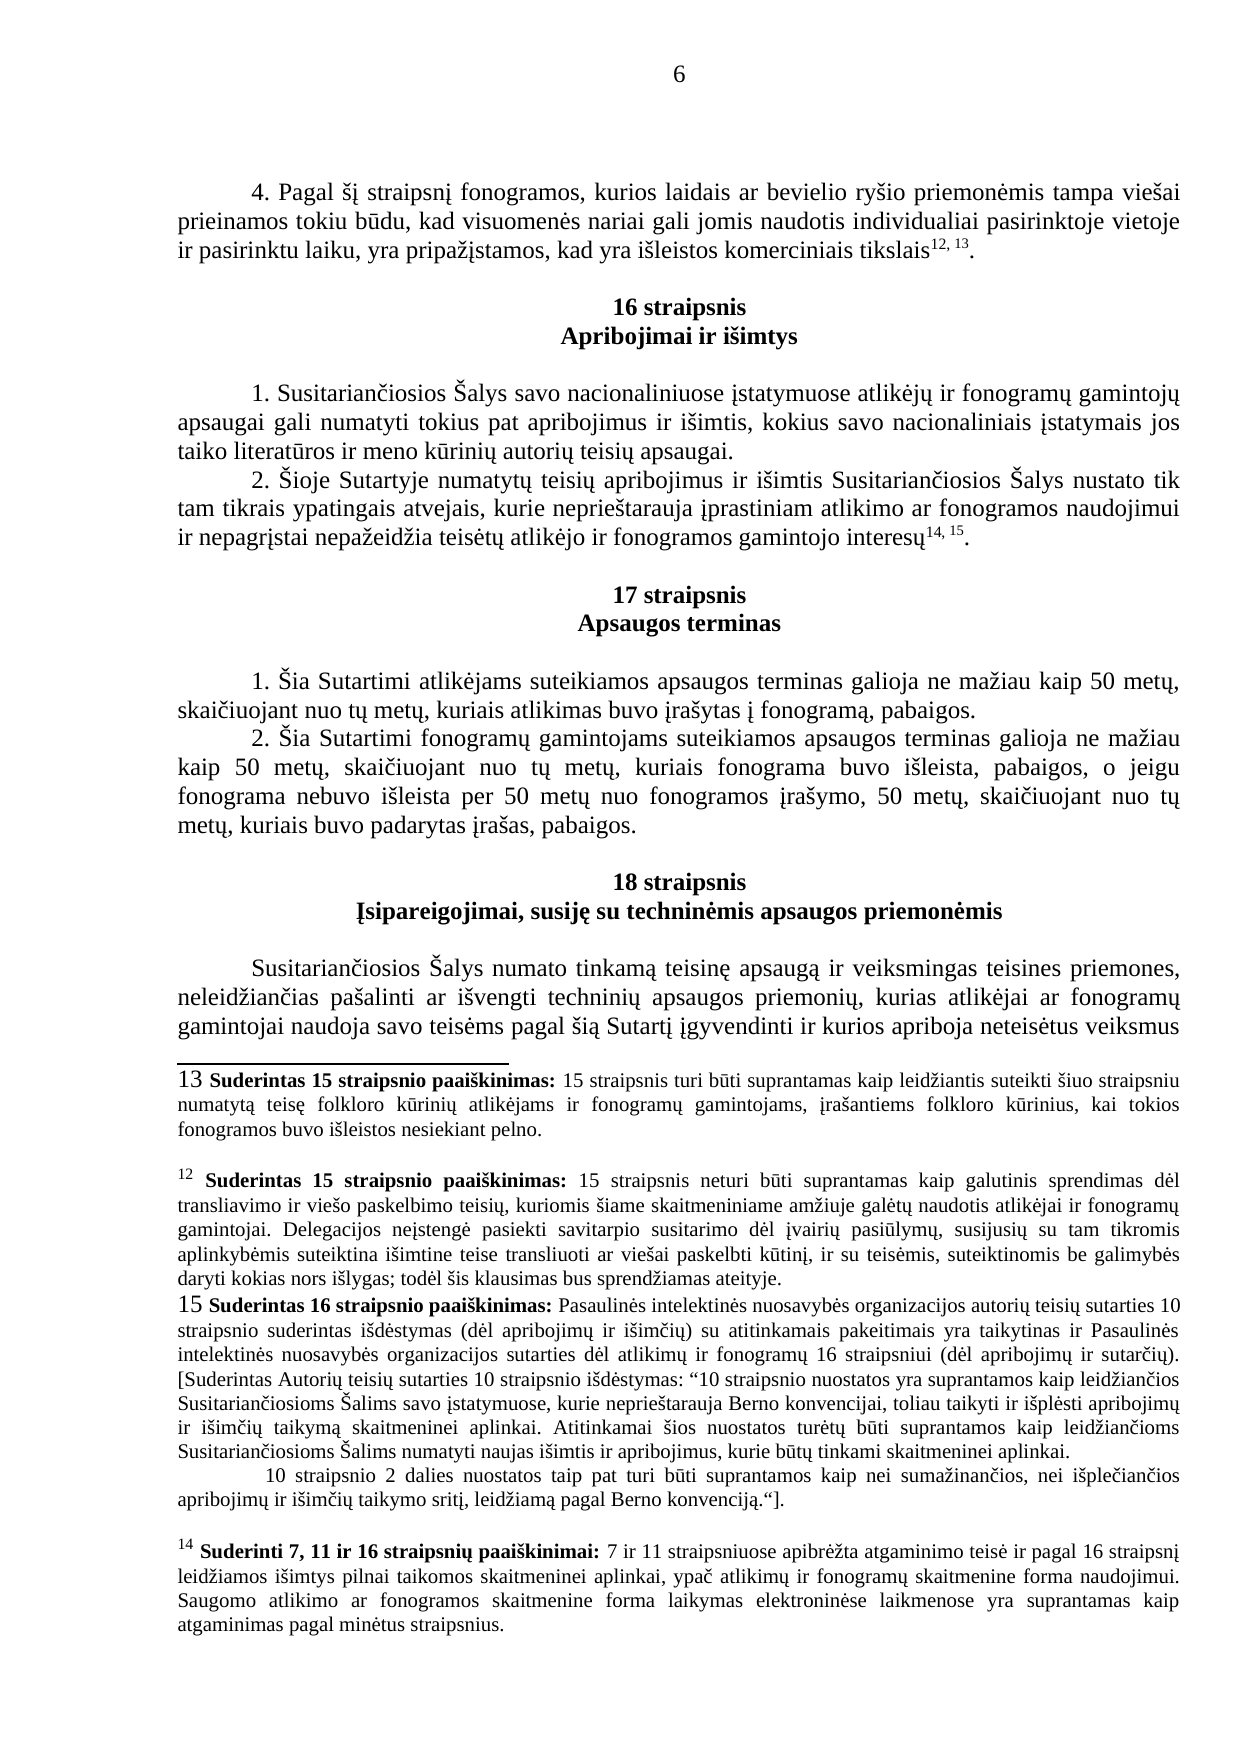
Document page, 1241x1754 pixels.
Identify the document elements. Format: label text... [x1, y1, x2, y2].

text Apsaugos terminas [177, 608, 1181, 637]
text 12 Suderintas 15 straipsnio paaiškinimas: 15 straipsnis neturi būti suprantamas kaip galutinis sprendimas dėl transliavimo ir viešo paskelbimo teisių, kuriomis šiame skaitmeniniame amžiuje galėtų naudotis atlikėjai ir fonogramų gamintojai. Delegacijos neįstengė pasiekti savitarpio susitarimo dėl įvairių pasiūlymų, susijusių su tam tikromis aplinkybėmis suteiktina išimtine teise transliuoti ar viešai paskelbti kūtinį, ir su teisėmis, suteiktinomis be galimybės daryti kokias nors išlygas; todėl šis klausimas bus sprendžiamas ateityje. [177, 1164, 1181, 1289]
text 18 straipsnis [177, 867, 1181, 896]
text 2. Šioje Sutartyje numatytų teisių apribojimus ir išimtis Susitariančiosios Šalys nustato tik tam tikrais ypatingais atvejais, kurie neprieštarauja įprastiniam atlikimo ar fonogramos naudojimui ir nepagrįstai nepažeidžia teisėtų atlikėjo ir fonogramos gamintojo interesų14, . [177, 465, 1181, 551]
text 16 straipsnis [177, 292, 1181, 321]
text Susitariančiosios Šalys numato tinkamą teisinę apsaugą ir veiksmingas teisines priemones, neleidžiančias pašalinti ar išvengti techninių apsaugos priemonių, kurias atlikėjai ar fonogramų gamintojai naudoja savo teisėms pagal šią Sutartį įgyvendinti ir kurios apriboja neteisėtus veiksmus [177, 953, 1181, 1040]
text 4. Pagal šį straipsnį fonogramos, kurios laidais ar bevielio ryšio priemonėmis tampa viešai prieinamos tokiu būdu, kad visuomenės nariai gali jomis naudotis individualiai pasirinktoje vietoje ir pasirinktu laiku, yra pripažįstamos, kad yra išleistos komerciniais tikslais12, . [177, 177, 1181, 263]
text 1. Susitariančiosios Šalys savo nacionaliniuose įstatymuose atlikėjų ir fonogramų gamintojų apsaugai gali numatyti tokius pat apribojimus ir išimtis, kokius savo nacionaliniais įstatymais jos taiko literatūros ir meno kūrinių autorių teisių apsaugai. [177, 378, 1181, 465]
text 2. Šia Sutartimi fonogramų gamintojams suteikiamos apsaugos terminas galioja ne mažiau kaip 50 metų, skaičiuojant nuo tų metų, kuriais fonograma buvo išleista, pabaigos, o jeigu fonograma nebuvo išleista per 50 metų nuo fonogramos įrašymo, 50 metų, skaičiuojant nuo tų metų, kuriais buvo padarytas įrašas, pabaigos. [177, 723, 1181, 838]
text 10 straipsnio 2 dalies nuostatos taip pat turi būti suprantamos kaip nei sumažinančios, nei išplečiančios apribojimų ir išimčių taikymo sritį, leidžiamą pagal Berno konvenciją.“]. [177, 1463, 1181, 1511]
text Suderintas 15 straipsnio paaiškinimas: 15 straipsnis turi būti suprantamas kaip leidžiantis suteikti šiuo straipsniu numatytą teisę folkloro kūrinių atlikėjams ir fonogramų gamintojams, įrašantiems folkloro kūrinius, kai tokios fonogramos buvo išleistos nesiekiant pelno. [177, 1064, 1181, 1141]
text 14 Suderinti 7, 11 ir 16 straipsnių paaiškinimai: 7 ir 11 straipsniuose apibrėžta atgaminimo teisė ir pagal 16 straipsnį leidžiamos išimtys pilnai taikomos skaitmeninei aplinkai, ypač atlikimų ir fonogramų skaitmenine forma naudojimui. Saugomo atlikimo ar fonogramos skaitmenine forma laikymas elektroninėse laikmenose yra suprantamas kaip atgaminimas pagal minėtus straipsnius. [177, 1535, 1181, 1636]
text Apribojimai ir išimtys [177, 321, 1181, 350]
text Suderintas 16 straipsnio paaiškinimas: Pasaulinės intelektinės nuosavybės organizacijos autorių teisių sutarties 10 straipsnio suderintas išdėstymas (dėl apribojimų ir išimčių) su atitinkamais pakeitimais yra taikytinas ir Pasaulinės intelektinės nuosavybės organizacijos sutarties dėl atlikimų ir fonogramų 16 straipsniui (dėl apribojimų ir sutarčių). [Suderintas Autorių teisių sutarties 10 straipsnio išdėstymas: “10 straipsnio nuostatos yra suprantamos kaip leidžiančios Susitariančiosioms Šalims savo įstatymuose, kurie neprieštarauja Berno konvencijai, toliau taikyti ir išplėsti apribojimų ir išimčių taikymą skaitmeninei aplinkai. Atitinkamai šios nuostatos turėtų būti suprantamos kaip leidžiančioms Susitariančiosioms Šalims numatyti naujas išimtis ir apribojimus, kurie būtų tinkami skaitmeninei aplinkai. [177, 1289, 1181, 1463]
text Įsipareigojimai, susiję su techninėmis apsaugos priemonėmis [177, 896, 1181, 925]
text 1. Šia Sutartimi atlikėjams suteikiamos apsaugos terminas galioja ne mažiau kaip 50 metų, skaičiuojant nuo tų metų, kuriais atlikimas buvo įrašytas į fonogramą, pabaigos. [177, 666, 1181, 723]
text 17 straipsnis [177, 580, 1181, 608]
